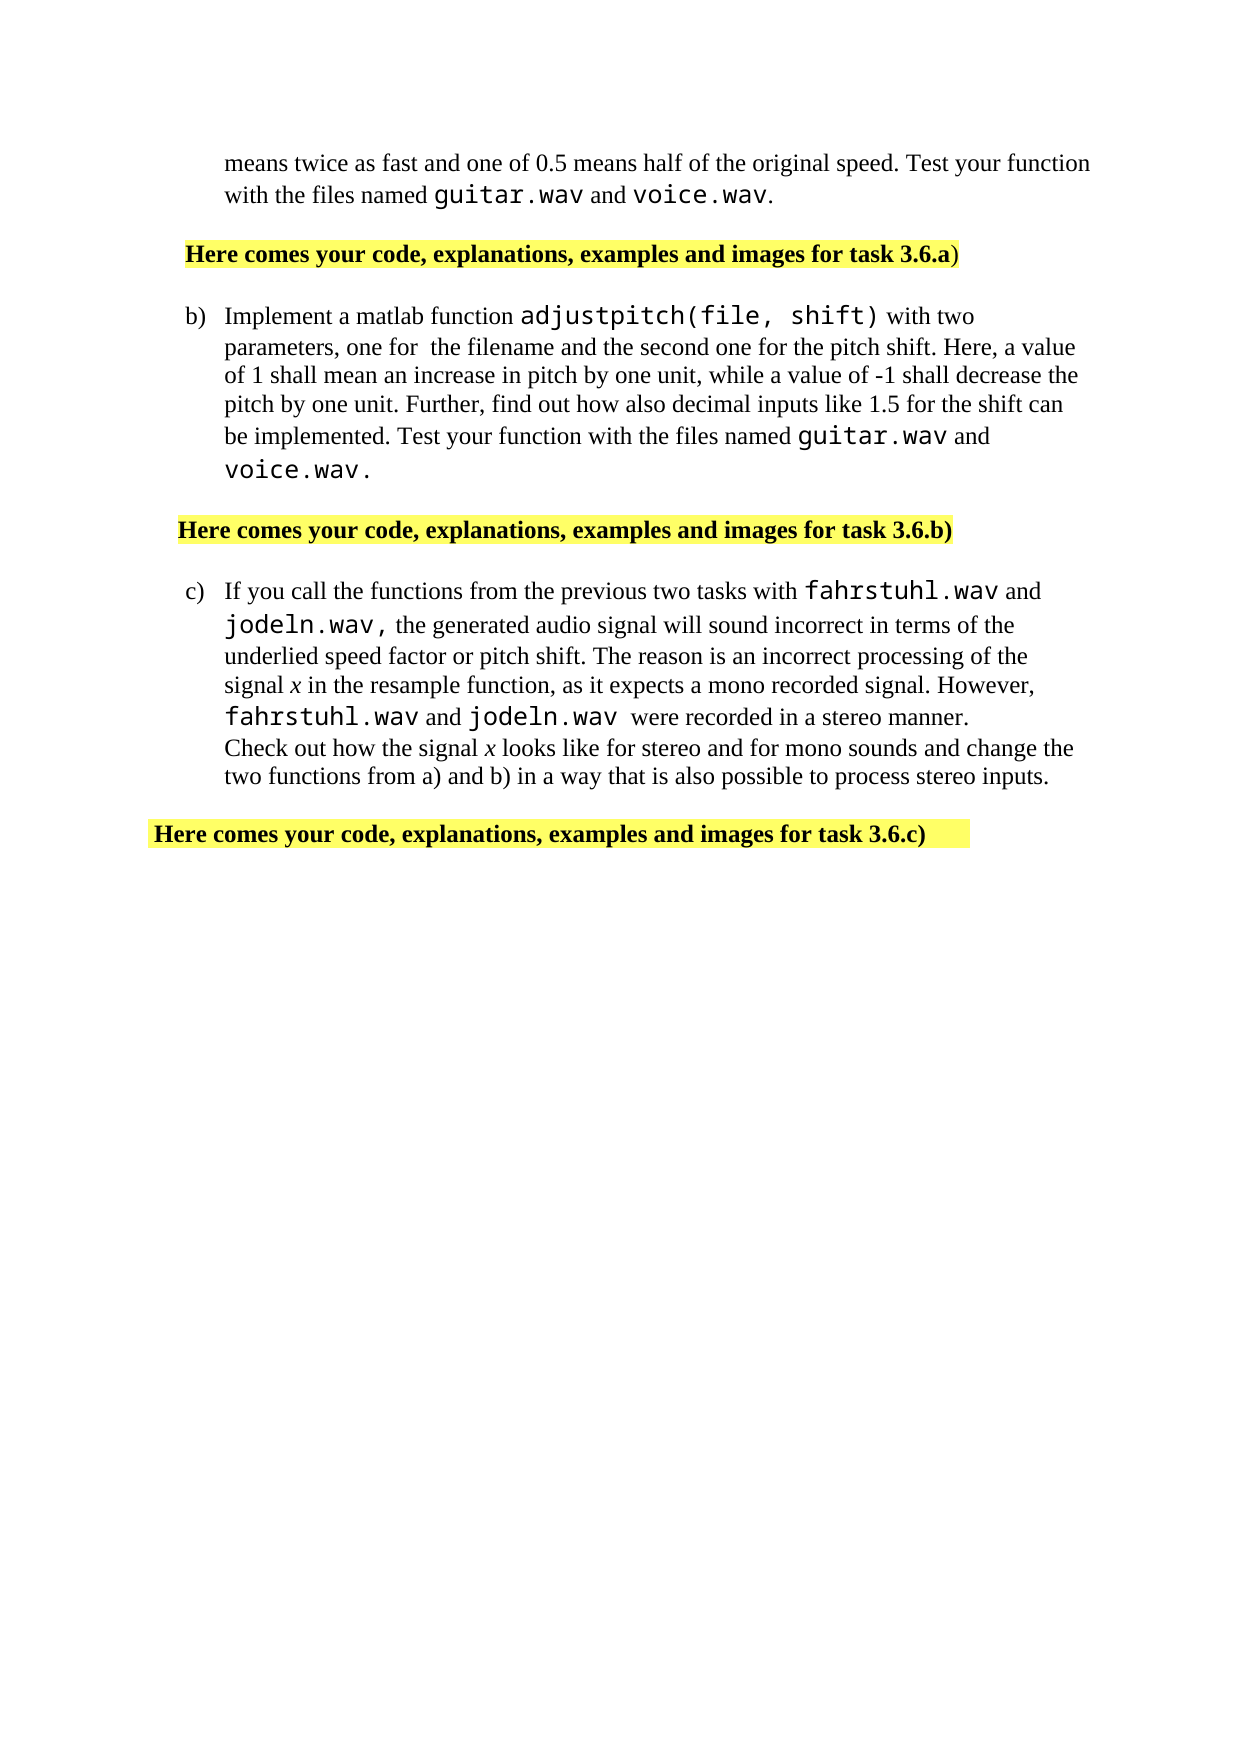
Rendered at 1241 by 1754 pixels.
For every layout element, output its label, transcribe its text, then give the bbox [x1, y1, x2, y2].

list means twice as fast and one of 0.5 means half of the original speed. Test your function with the files named guitar.wav and voice.wav. [185, 148, 1093, 210]
text Here comes your code, explanations, examples and images for task 3.6.b) [148, 515, 1093, 544]
list If you call the functions from the previous two tasks with fahrstuhl.wav and jodeln.wav, the generated audio signal will sound incorrect in terms of the underlied speed factor or pitch shift. The reason is an incorrect processing of the signal x in the resample function, as it expects a mono recorded signal. However, fahrstuhl.wav and jodeln.wav were recorded in a stereo manner. Check out how the signal x looks like for stereo and for mono sounds and change the two functions from a) and b) in a way that is also possible to process stereo inputs. [185, 573, 1093, 790]
text Here comes your code, explanations, examples and images for task 3.6.a) [148, 239, 1093, 268]
text Here comes your code, explanations, examples and images for task 3.6.c) [148, 819, 1093, 848]
list Implement a matlab function adjustpitch(file, shift) with two parameters, one for the filename and the second one for the pitch shift. Here, a value of 1 shall mean an increase in pitch by one unit, while a value of -1 shall decrease the pitch by one unit. Further, find out how also decimal inputs like 1.5 for the shift can be implemented. Test your function with the files named guitar.wav and voice.wav. [185, 297, 1093, 486]
